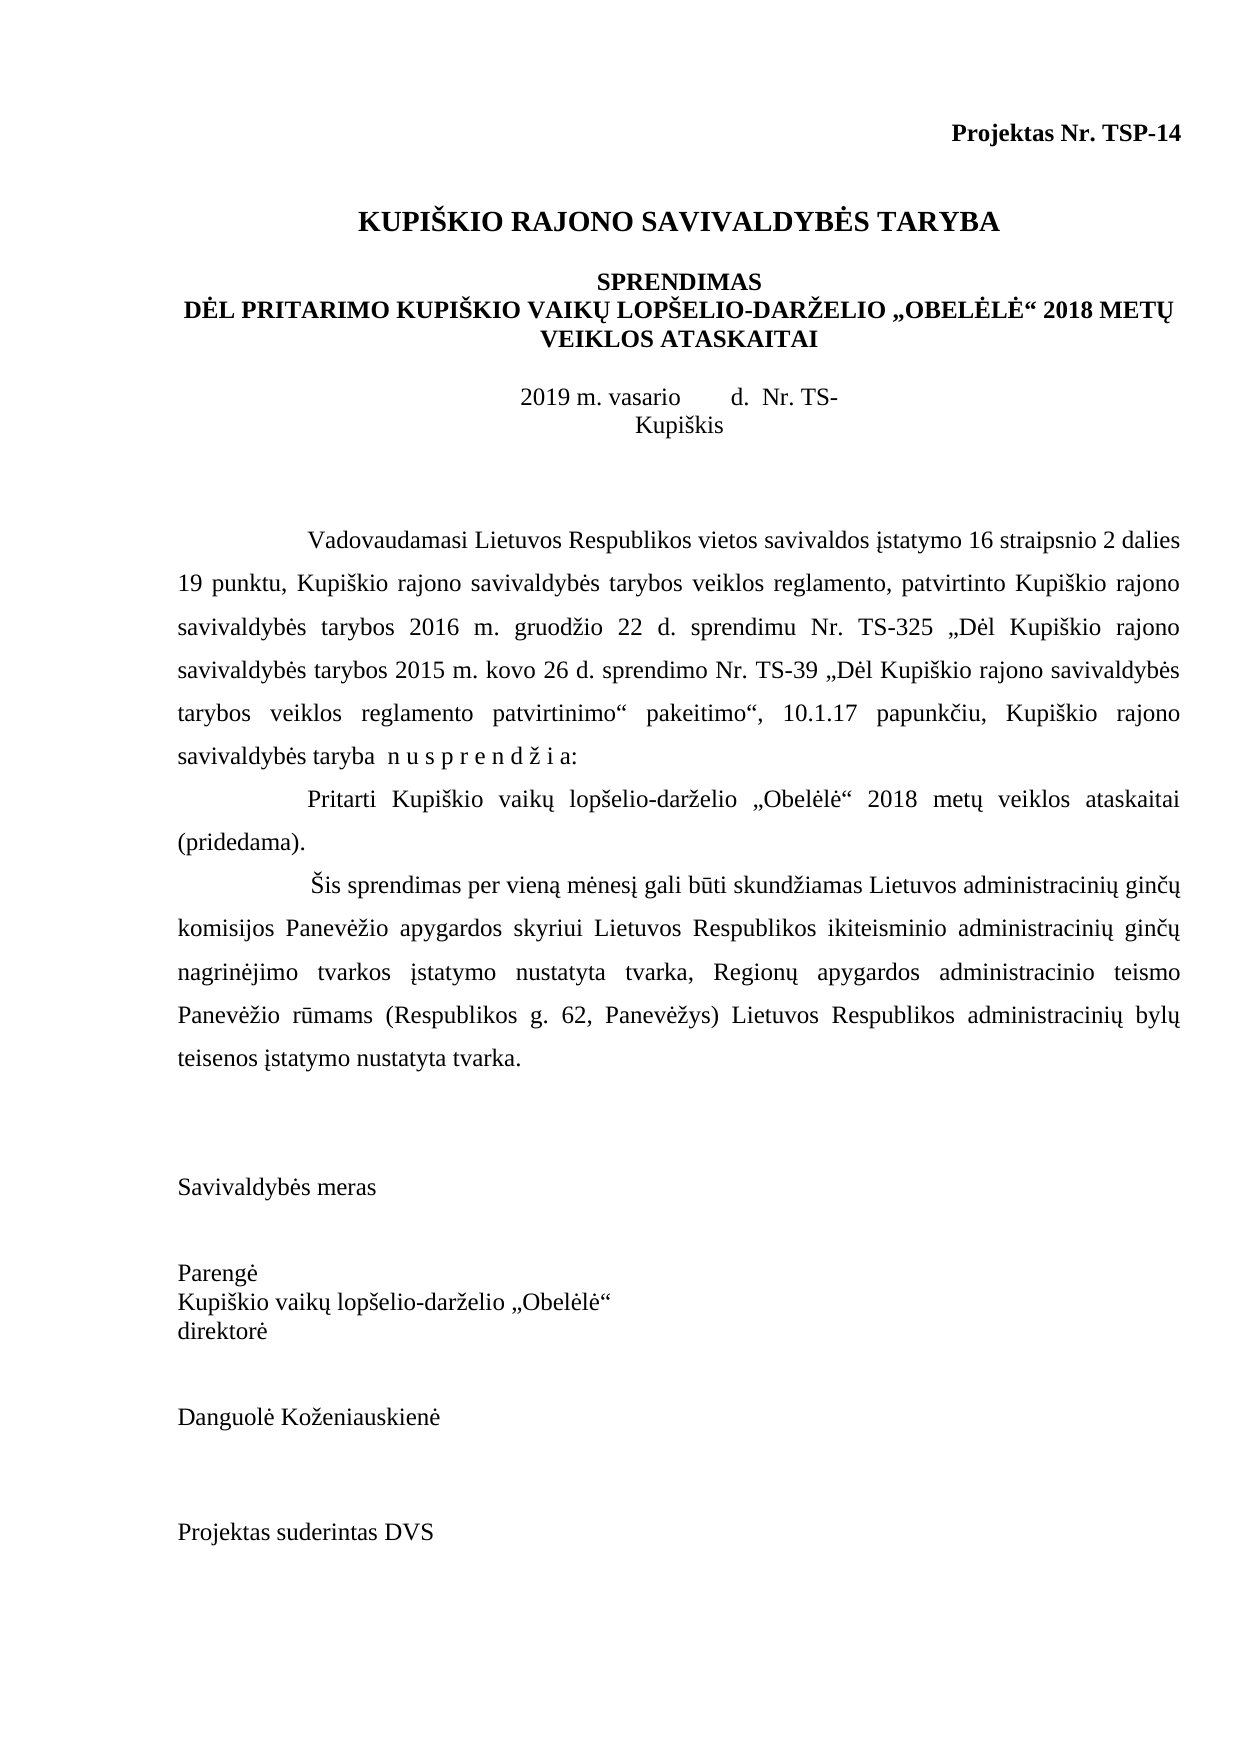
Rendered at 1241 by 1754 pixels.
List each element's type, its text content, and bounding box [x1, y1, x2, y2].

text Projektas suderintas DVS [177, 1517, 1181, 1546]
text Šis sprendimas per vieną mėnesį gali būti skundžiamas Lietuvos administracinių ginčų komisijos Panevėžio apygardos skyriui Lietuvos Respublikos ikiteisminio administracinių ginčų nagrinėjimo tvarkos įstatymo nustatyta tvarka, Regionų apygardos administracinio teismo Panevėžio rūmams (Respublikos g. 62, Panevėžys) Lietuvos Respublikos administracinių bylų teisenos įstatymo nustatyta tvarka. [177, 870, 1181, 1072]
text SPRENDIMAS [177, 267, 1181, 295]
text 2019 m. vasario d. Nr. TS- [177, 382, 1181, 410]
text Vadovaudamasi Lietuvos Respublikos vietos savivaldos įstatymo 16 straipsnio 2 dalies 19 punktu, Kupiškio rajono savivaldybės tarybos veiklos reglamento, patvirtinto Kupiškio rajono savivaldybės tarybos 2016 m. gruodžio 22 d. sprendimu Nr. TS-325 „Dėl Kupiškio rajono savivaldybės tarybos 2015 m. kovo 26 d. sprendimo Nr. TS-39 „Dėl Kupiškio rajono savivaldybės tarybos veiklos reglamento patvirtinimo“ pakeitimo“, 10.1.17 papunkčiu, Kupiškio rajono savivaldybės taryba n u s p r e n d ž i a: [177, 525, 1181, 770]
text Danguolė Koženiauskienė [177, 1402, 1181, 1431]
text Parengė [177, 1258, 1181, 1287]
text Kupiškis [177, 410, 1181, 439]
text Projektas Nr. TSP-14 [177, 118, 1181, 147]
text DĖL PRITARIMO KUPIŠKIO vaikų lopšelio-darželio „OBELĖLĖ“ 2018 metų veiklos ataskaitai [177, 295, 1181, 353]
text Pritarti Kupiškio vaikų lopšelio-darželio „Obelėlė“ 2018 metų veiklos ataskaitai (pridedama). [177, 784, 1181, 856]
text direktorė [177, 1316, 1181, 1345]
text Kupiškio vaikų lopšelio-darželio „Obelėlė“ [177, 1287, 1181, 1316]
text Savivaldybės meras Dainius Bardauskas [177, 1172, 1181, 1244]
text KUPIŠKIO RAJONO SAVIVALDYBĖS TARYBA [177, 204, 1181, 238]
